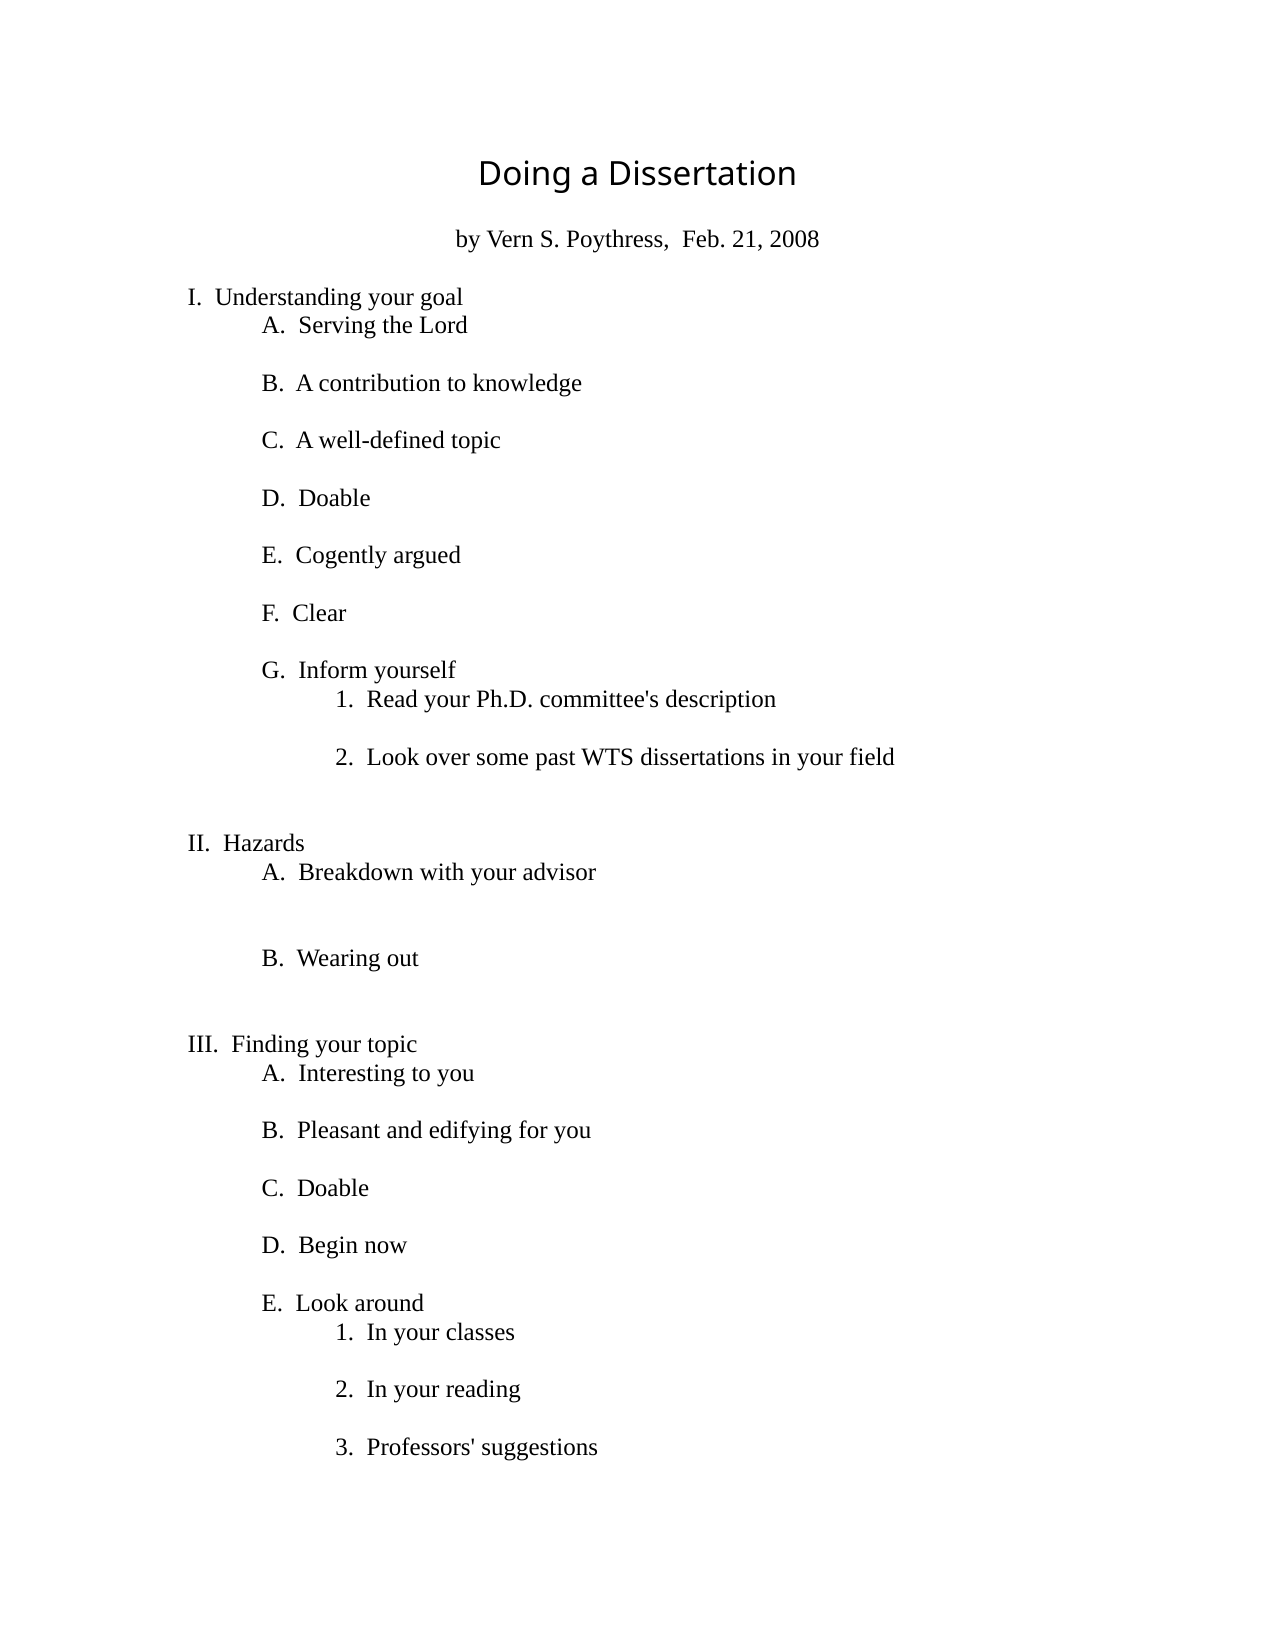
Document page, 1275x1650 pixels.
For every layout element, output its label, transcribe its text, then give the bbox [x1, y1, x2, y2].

text F. Clear [187, 598, 1087, 627]
text 2. In your reading [187, 1374, 1087, 1403]
text C. A well-defined topic [187, 425, 1087, 454]
text 2. Look over some past WTS dissertations in your field [187, 742, 1087, 770]
text I. Understanding your goal [187, 282, 1087, 310]
text A. Breakdown with your advisor [187, 857, 1087, 885]
text II. Hazards [187, 828, 1087, 857]
text D. Doable [187, 483, 1087, 512]
text by Vern S. Poythress, Feb. 21, 2008 [187, 224, 1087, 253]
text E. Look around [187, 1288, 1087, 1317]
text III. Finding your topic [187, 1029, 1087, 1058]
text 3. Professors' suggestions [187, 1432, 1087, 1460]
text B. Pleasant and edifying for you [187, 1115, 1087, 1144]
text A. Interesting to you [187, 1058, 1087, 1087]
text B. A contribution to knowledge [187, 368, 1087, 397]
text 1. Read your Ph.D. committee's description [187, 684, 1087, 713]
text 1. In your classes [187, 1317, 1087, 1345]
text B. Wearing out [187, 943, 1087, 972]
text C. Doable [187, 1173, 1087, 1202]
text E. Cogently argued [187, 540, 1087, 569]
text G. Inform yourself [187, 655, 1087, 684]
text A. Serving the Lord [187, 310, 1087, 339]
text D. Begin now [187, 1230, 1087, 1259]
text Doing a Dissertation [187, 150, 1087, 195]
